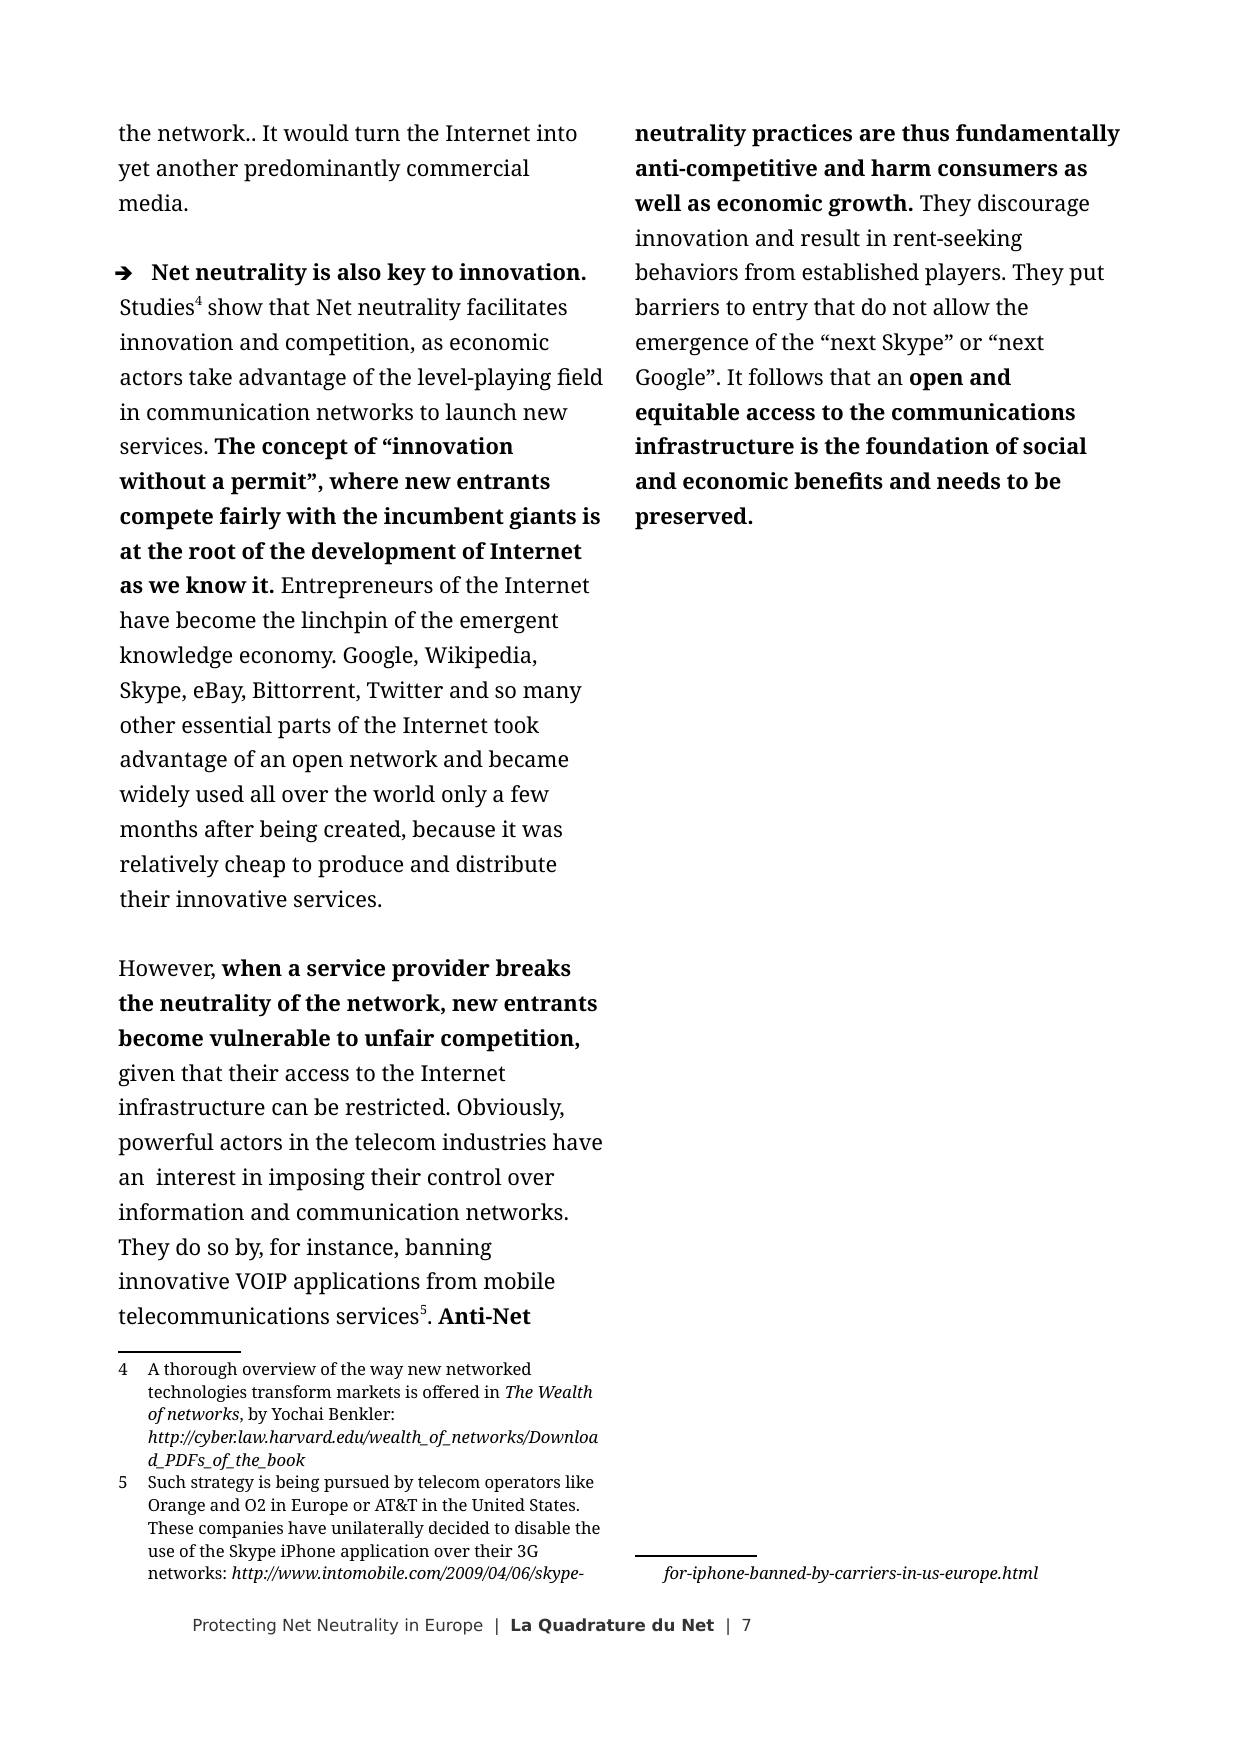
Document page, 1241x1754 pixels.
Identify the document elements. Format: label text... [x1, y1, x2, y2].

text Such strategy is being pursued by telecom operators like Orange and O2 in Europe or AT&T in the United States. These companies have unilaterally decided to disable the use of the Skype iPhone application over their 3G networks: http://www.intomobile.com/2009/04/06/skype- [118, 1471, 605, 1585]
text the network.. It would turn the Internet into yet another predominantly commercial media. [118, 118, 605, 217]
list A thorough overview of the way new networked technologies transform markets is offered in The Wealth of networks, by Yochai Benkler: http://cyber.law.harvard.edu/wealth_of_networks/Download_PDFs_of_the_book [118, 1358, 605, 1471]
text However, when a service provider breaks the neutrality of the network, new entrants become vulnerable to unfair competition, given that their access to the Internet infrastructure can be restricted. Obviously, powerful actors in the telecom industries have an interest in imposing their control over information and communication networks. They do so by, for instance, banning innovative VOIP applications from mobile telecommunications services. Anti-Net neutrality practices are thus fundamentally anti-competitive and harm consumers as well as economic growth. They discourage innovation and result in rent-seeking behaviors from established players. They put barriers to entry that do not allow the emergence of the “next Skype” or “next Google”. It follows that an open and equitable access to the communications infrastructure is the foundation of social and economic benefits and needs to be preserved. [118, 953, 605, 1331]
text for-iphone-banned-by-carriers-in-us-europe.html [635, 1562, 1122, 1585]
list Net neutrality is also key to innovation. Studies show that Net neutrality facilitates innovation and competition, as economic actors take advantage of the level-playing field in communication networks to launch new services. The concept of “innovation without a permit”, where new entrants compete fairly with the incumbent giants is at the root of the development of Internet as we know it. Entrepreneurs of the Internet have become the linchpin of the emergent knowledge economy. Google, Wikipedia, Skype, eBay, Bittorrent, Twitter and so many other essential parts of the Internet took advantage of an open network and became widely used all over the world only a few months after being created, because it was relatively cheap to produce and distribute their innovative services. [82, 257, 605, 913]
text However, when a service provider breaks the neutrality of the network, new entrants become vulnerable to unfair competition, given that their access to the Internet infrastructure can be restricted. Obviously, powerful actors in the telecom industries have an interest in imposing their control over information and communication networks. They do so by, for instance, banning innovative VOIP applications from mobile telecommunications services. Anti-Net neutrality practices are thus fundamentally anti-competitive and harm consumers as well as economic growth. They discourage innovation and result in rent-seeking behaviors from established players. They put barriers to entry that do not allow the emergence of the “next Skype” or “next Google”. It follows that an open and equitable access to the communications infrastructure is the foundation of social and economic benefits and needs to be preserved. [635, 118, 1122, 531]
